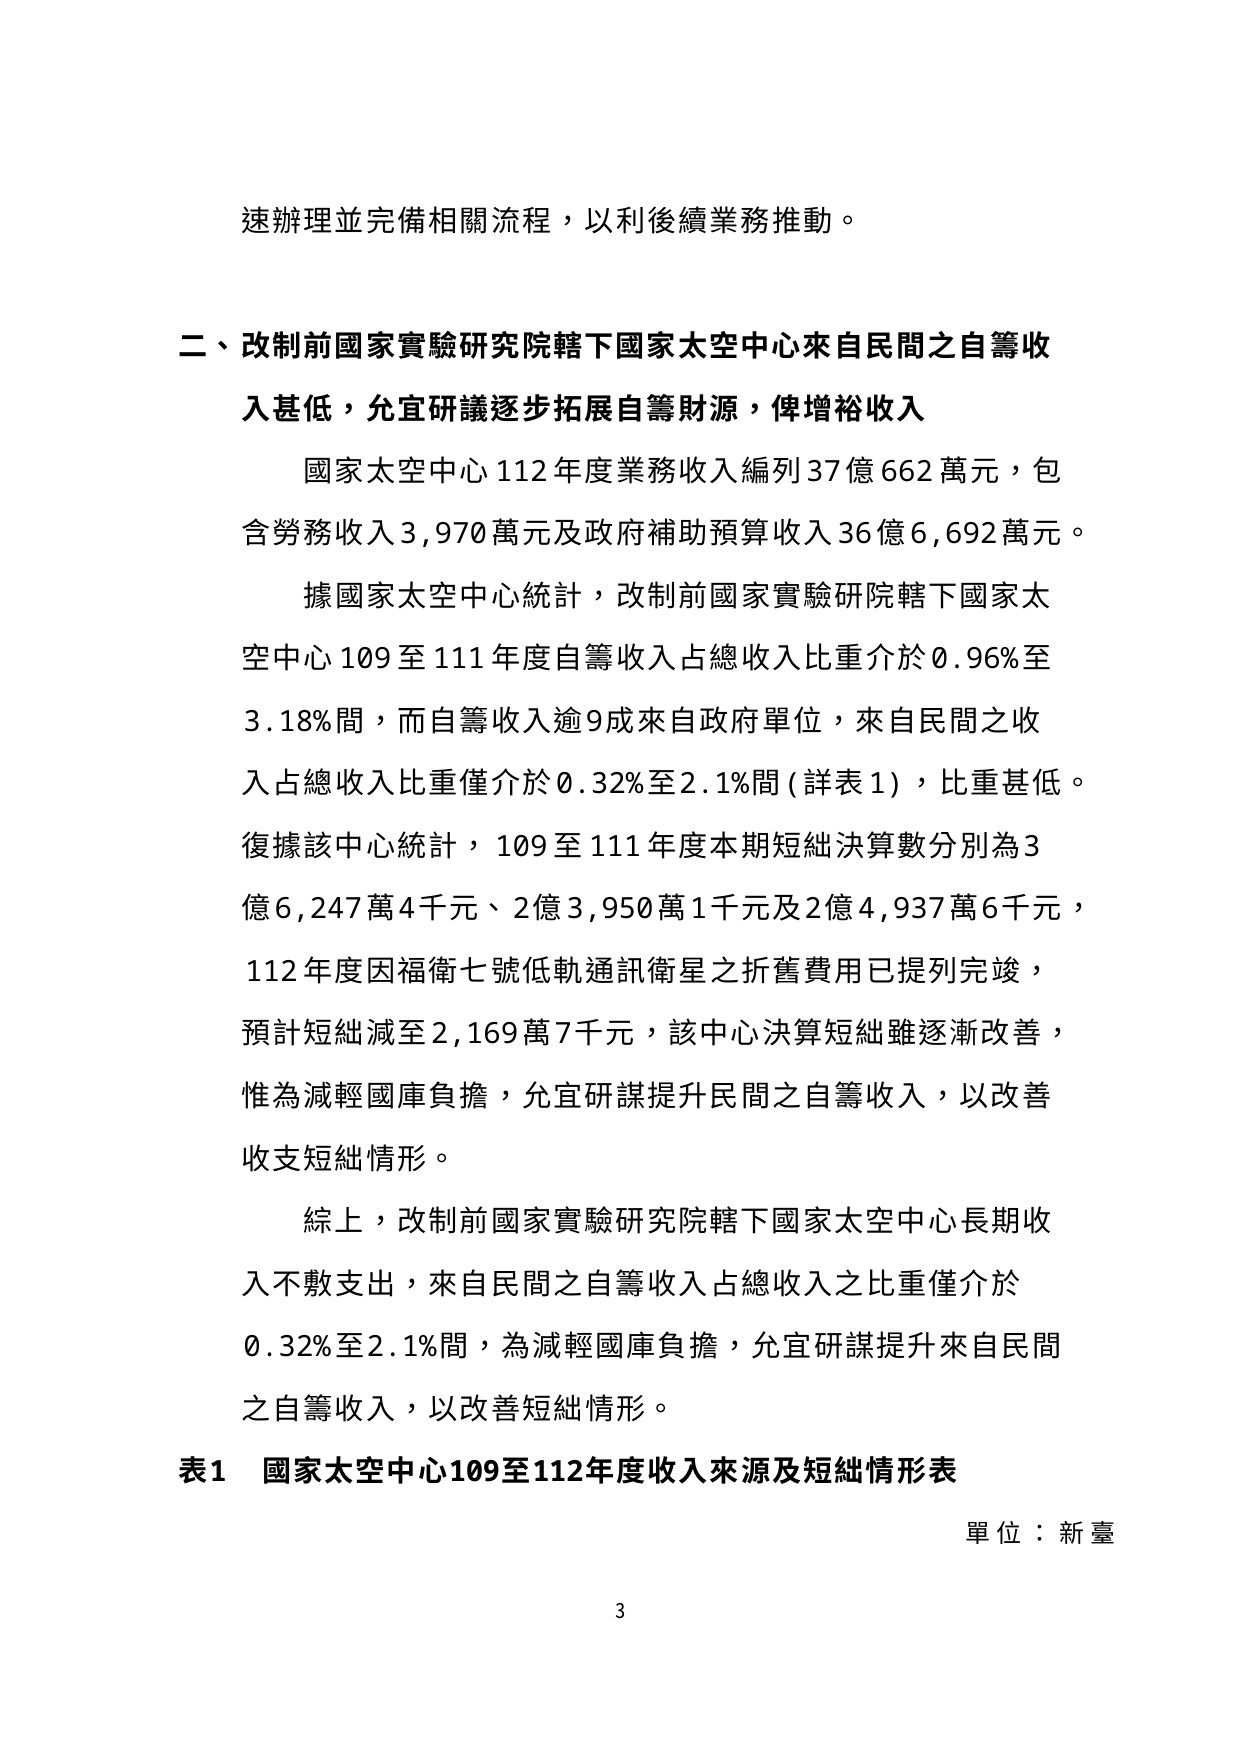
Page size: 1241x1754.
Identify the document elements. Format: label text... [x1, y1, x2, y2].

text 表1 國家太空中心109至112年度收入來源及短絀情形表 [177, 1427, 1122, 1490]
text 單位：新臺 [148, 1490, 1122, 1552]
text 綜上，國家太空中心112年1月1日設立登記並開始營運，惟截至同年6月底止，部分規章辦法尚未訂定完成，允宜儘速辦理並完備相關流程，以利後續業務推動。 [236, 177, 1063, 240]
text 據國家太空中心統計，改制前國家實驗研院轄下國家太空中心109至111年度自籌收入占總收入比重介於0.96%至3.18%間，而自籌收入逾9成來自政府單位，來自民間之收入占總收入比重僅介於0.32%至2.1%間(詳表1)，比重甚低。復據該中心統計，109至111年度本期短絀決算數分別為3億6,247萬4千元、2億3,950萬1千元及2億4,937萬6千元，112年度因福衛七號低軌通訊衛星之折舊費用已提列完竣，預計短絀減至2,169萬7千元，該中心決算短絀雖逐漸改善，惟為減輕國庫負擔，允宜研謀提升民間之自籌收入，以改善收支短絀情形。 [236, 552, 1063, 1177]
text 二、改制前國家實驗研究院轄下國家太空中心來自民間之自籌收入甚低，允宜研議逐步拓展自籌財源，俾增裕收入 [177, 302, 1063, 427]
text 國家太空中心112年度業務收入編列37億662萬元，包含勞務收入3,970萬元及政府補助預算收入36億6,692萬元。 [236, 427, 1063, 552]
text 綜上，改制前國家實驗研究院轄下國家太空中心長期收入不敷支出，來自民間之自籌收入占總收入之比重僅介於0.32%至2.1%間，為減輕國庫負擔，允宜研謀提升來自民間之自籌收入，以改善短絀情形。 [236, 1177, 1063, 1427]
